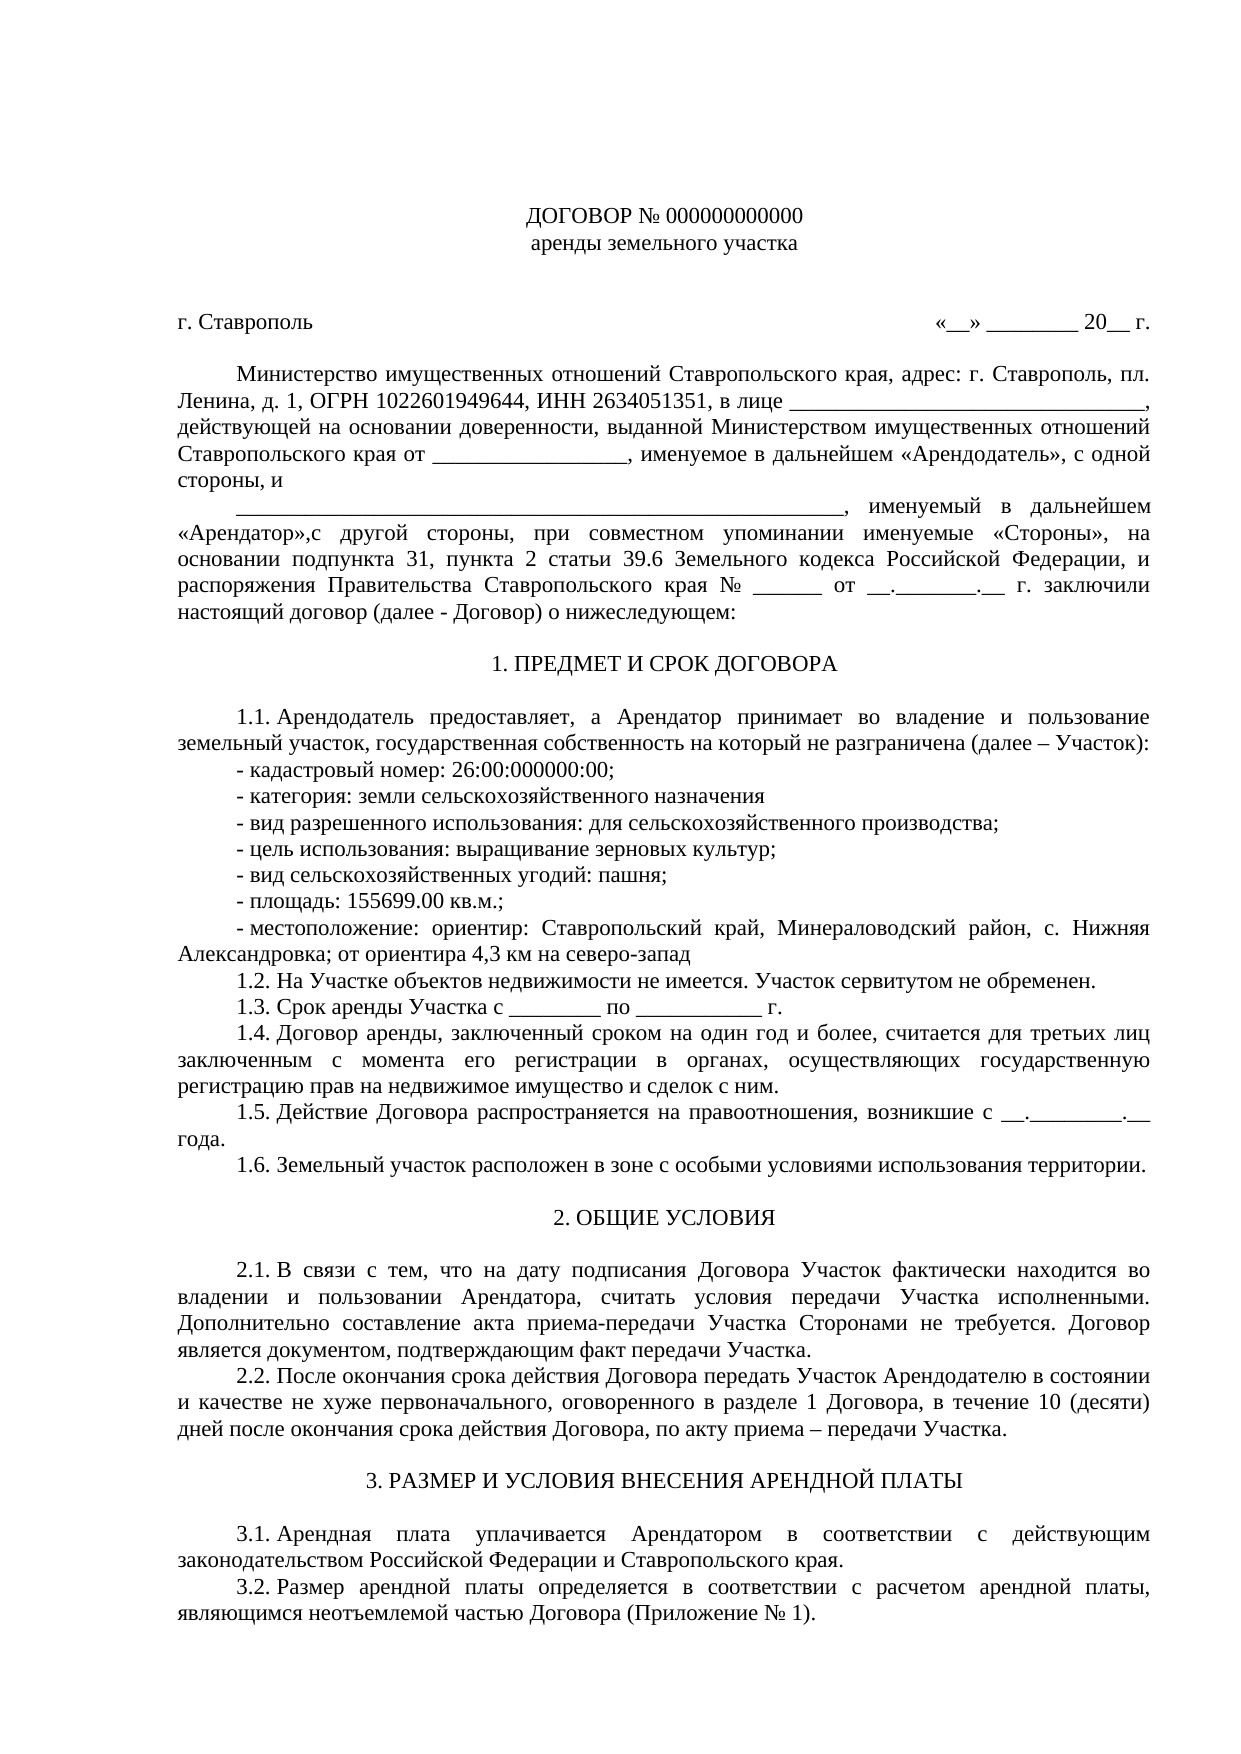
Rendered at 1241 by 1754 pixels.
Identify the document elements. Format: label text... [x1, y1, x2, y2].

table_header - кадастровый номер: 26:00:000000:00; - категория: земли сельскохозяйственного назначения - вид разрешенного использования: для сельскохозяйственного производства; - цель использования: выращивание зерновых культур; - вид сельскохозяйственных угодий: пашня; - площадь: 155699.00 кв.м.; - местоположение: ориентир: Ставропольский край, Минераловодский район, с. Нижняя Александровка; от ориентира 4,3 км на северо-запад [177, 756, 1152, 967]
table_header Министерство имущественных отношений Ставропольского края, адрес: г. Ставрополь, пл. Ленина, д. 1, ОГРН 1022601949644, ИНН 2634051351, в лице _______________________________, действующей на основании доверенности, выданной Министерством имущественных отношений Ставропольского края от _________________, именуемое в дальнейшем «Арендодатель», с одной стороны, и _____________________________________________________, именуемый в дальнейшем «Арендатор»,с другой стороны, при совместном упоминании именуемые «Стороны», на основании подпункта 31, пункта 2 статьи 39.6 Земельного кодекса Российской Федерации, и распоряжения Правительства Ставропольского края № ______ от __._______.__ г. заключили настоящий договор (далее - Договор) о нижеследующем: [177, 361, 1152, 624]
table_header 2. ОБЩИЕ УСЛОВИЯ 2.1. В связи с тем, что на дату подписания Договора Участок фактически находится во владении и пользовании Арендатора, считать условия передачи Участка исполненными. Дополнительно составление акта приема-передачи Участка Сторонами не требуется. Договор является документом, подтверждающим факт передачи Участка. 2.2. После окончания срока действия Договора передать Участок Арендодателю в состоянии и качестве не хуже первоначального, оговоренного в разделе 1 Договора, в течение 10 (десяти) дней после окончания срока действия Договора, по акту приема – передачи Участка. 3. РАЗМЕР И УСЛОВИЯ ВНЕСЕНИЯ АРЕНДНОЙ ПЛАТЫ 3.1. Арендная плата уплачивается Арендатором в соответствии с действующим законодательством Российской Федерации и Ставропольского края. 3.2. Размер арендной платы определяется в соответствии с расчетом арендной платы, являющимся неотъемлемой частью Договора (Приложение № 1). [177, 1178, 1152, 1626]
table_header 1.6. Земельный участок расположен в зоне с особыми условиями использования территории. [177, 1151, 1152, 1177]
table_header ДОГОВОР № 000000000000 аренды земельного участка [177, 176, 1152, 255]
table_cell [649, 255, 1152, 361]
table_header «__» ________ 20__ г. [649, 255, 1150, 334]
table_header 1.2. На Участке объектов недвижимости не имеется. Участок сервитутом не обременен. 1.3. Срок аренды Участка с ________ по ___________ г. 1.4. Договор аренды, заключенный сроком на один год и более, считается для третьих лиц заключенным с момента его регистрации в органах, осуществляющих государственную регистрацию прав на недвижимое имущество и сделок с ним. 1.5. Действие Договора распространяется на правоотношения, возникшие с __.________.__ года. [177, 967, 1152, 1151]
table_header 1. ПРЕДМЕТ И СРОК ДОГОВОРА 1.1. Арендодатель предоставляет, а Арендатор принимает во владение и пользование земельный участок, государственная собственность на который не разграничена (далее – Участок): [177, 624, 1152, 756]
table_header г. Ставрополь [177, 255, 649, 361]
